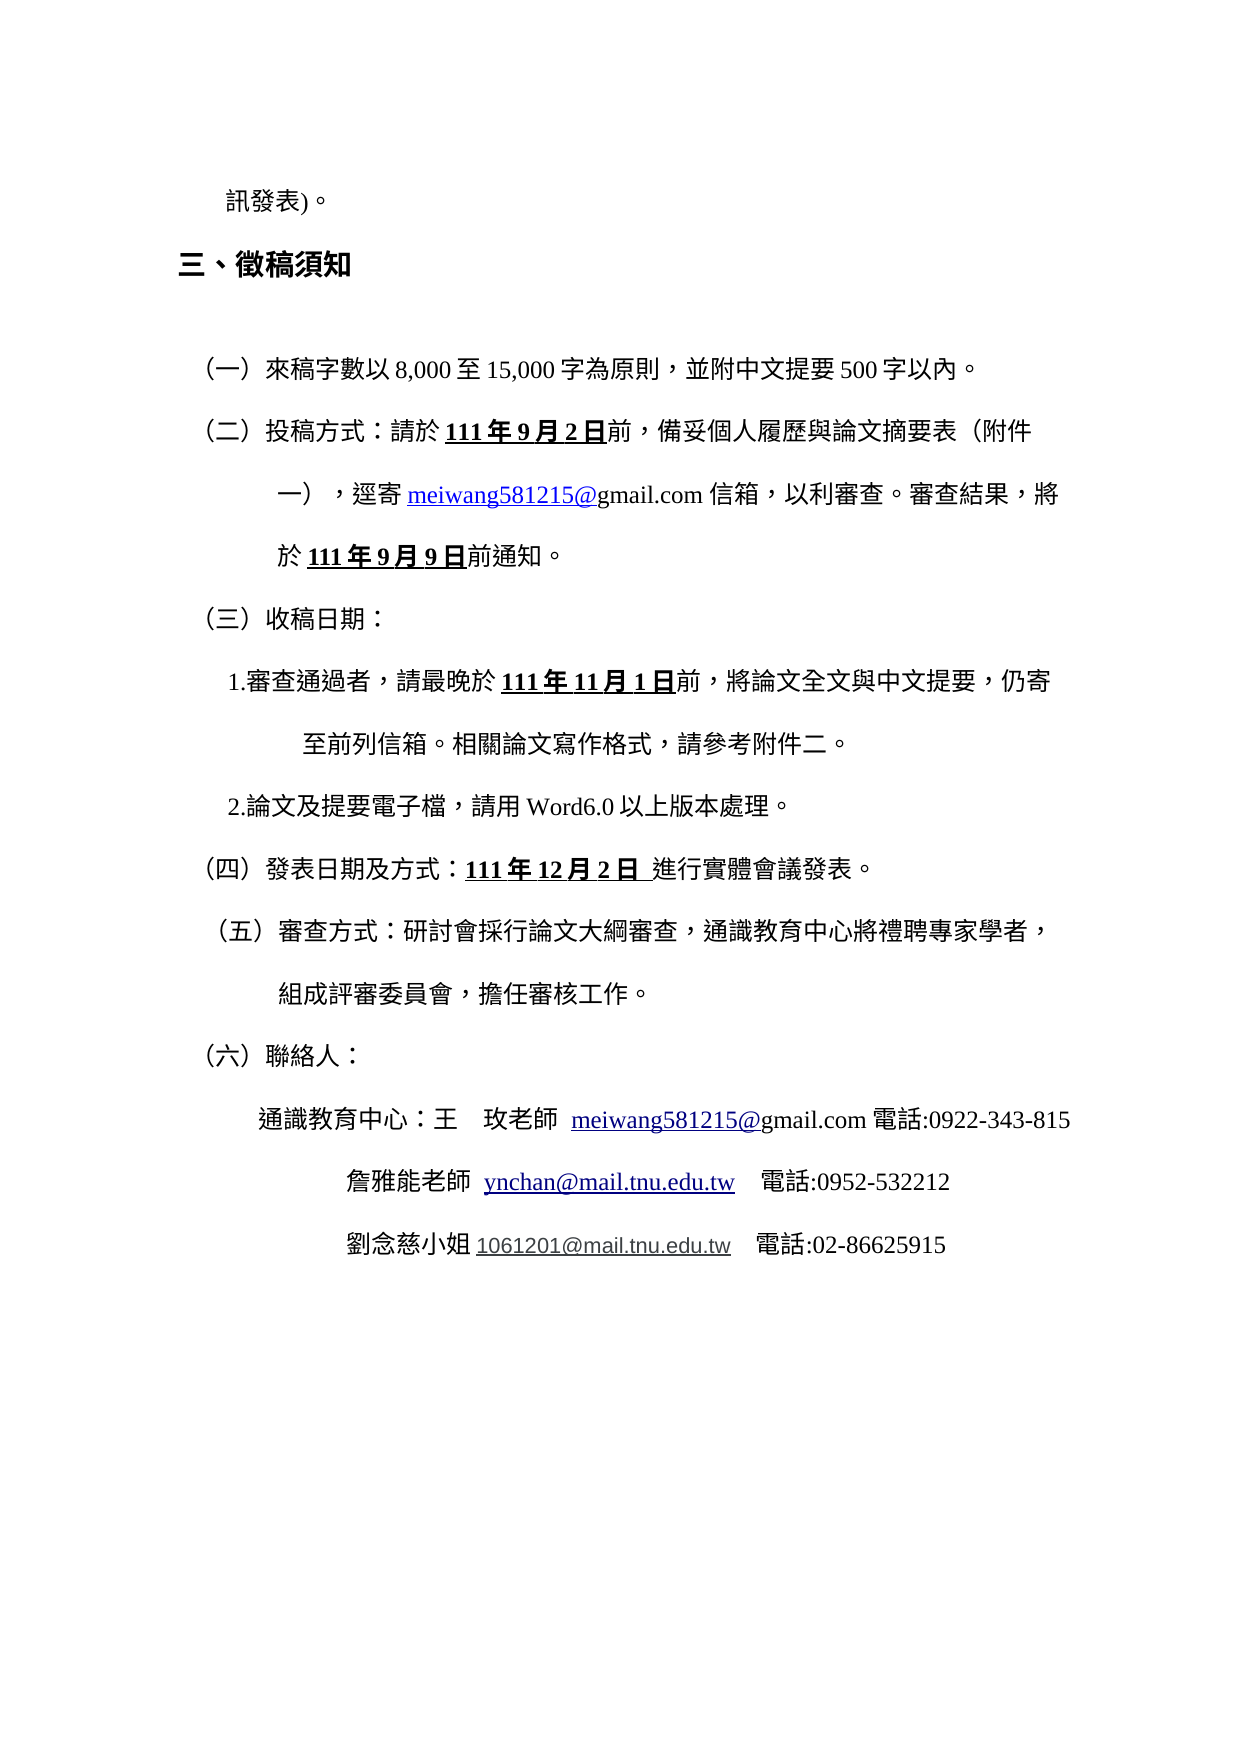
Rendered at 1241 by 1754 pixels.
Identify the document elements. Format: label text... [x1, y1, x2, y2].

text 詹雅能老師 ynchan@mail.tnu.edu.tw 電話:0952-532212 [177, 1138, 1101, 1201]
text （一）來稿字數以8,000至15,000字為原則，並附中文提要500字以內。 [177, 326, 1063, 388]
text 訊發表)。 [215, 158, 1063, 221]
text 1.審查通過者，請最晚於111年11月1日前，將論文全文與中文提要，仍寄至前列信箱。相關論文寫作格式，請參考附件二。 [177, 638, 1063, 763]
text （三）收稿日期： [177, 576, 1063, 638]
text 2.論文及提要電子檔，請用Word6.0以上版本處理。 [177, 763, 1063, 826]
text 通識教育中心：王 玫老師 meiwang581215@gmail.com電話:0922-343-815 [177, 1076, 1101, 1138]
text 三、徵稿須知 [177, 221, 1063, 283]
text （二）投稿方式：請於111年9月2日前，備妥個人履歷與論文摘要表（附件一），逕寄meiwang581215@gmail.com 信箱，以利審查。審查結果，將於111年9月9日前通知。 [177, 388, 1063, 576]
text （六）聯絡人： [177, 1013, 1063, 1076]
text （五）審查方式：研討會採行論文大綱審查，通識教育中心將禮聘專家學者，組成評審委員會，擔任審核工作。 [203, 888, 1063, 1013]
text 劉念慈小姐1061201@mail.tnu.edu.tw 電話:02-86625915 [177, 1201, 1101, 1263]
text （四）發表日期及方式：111年12月2日 進行實體會議發表。 [177, 826, 1063, 888]
